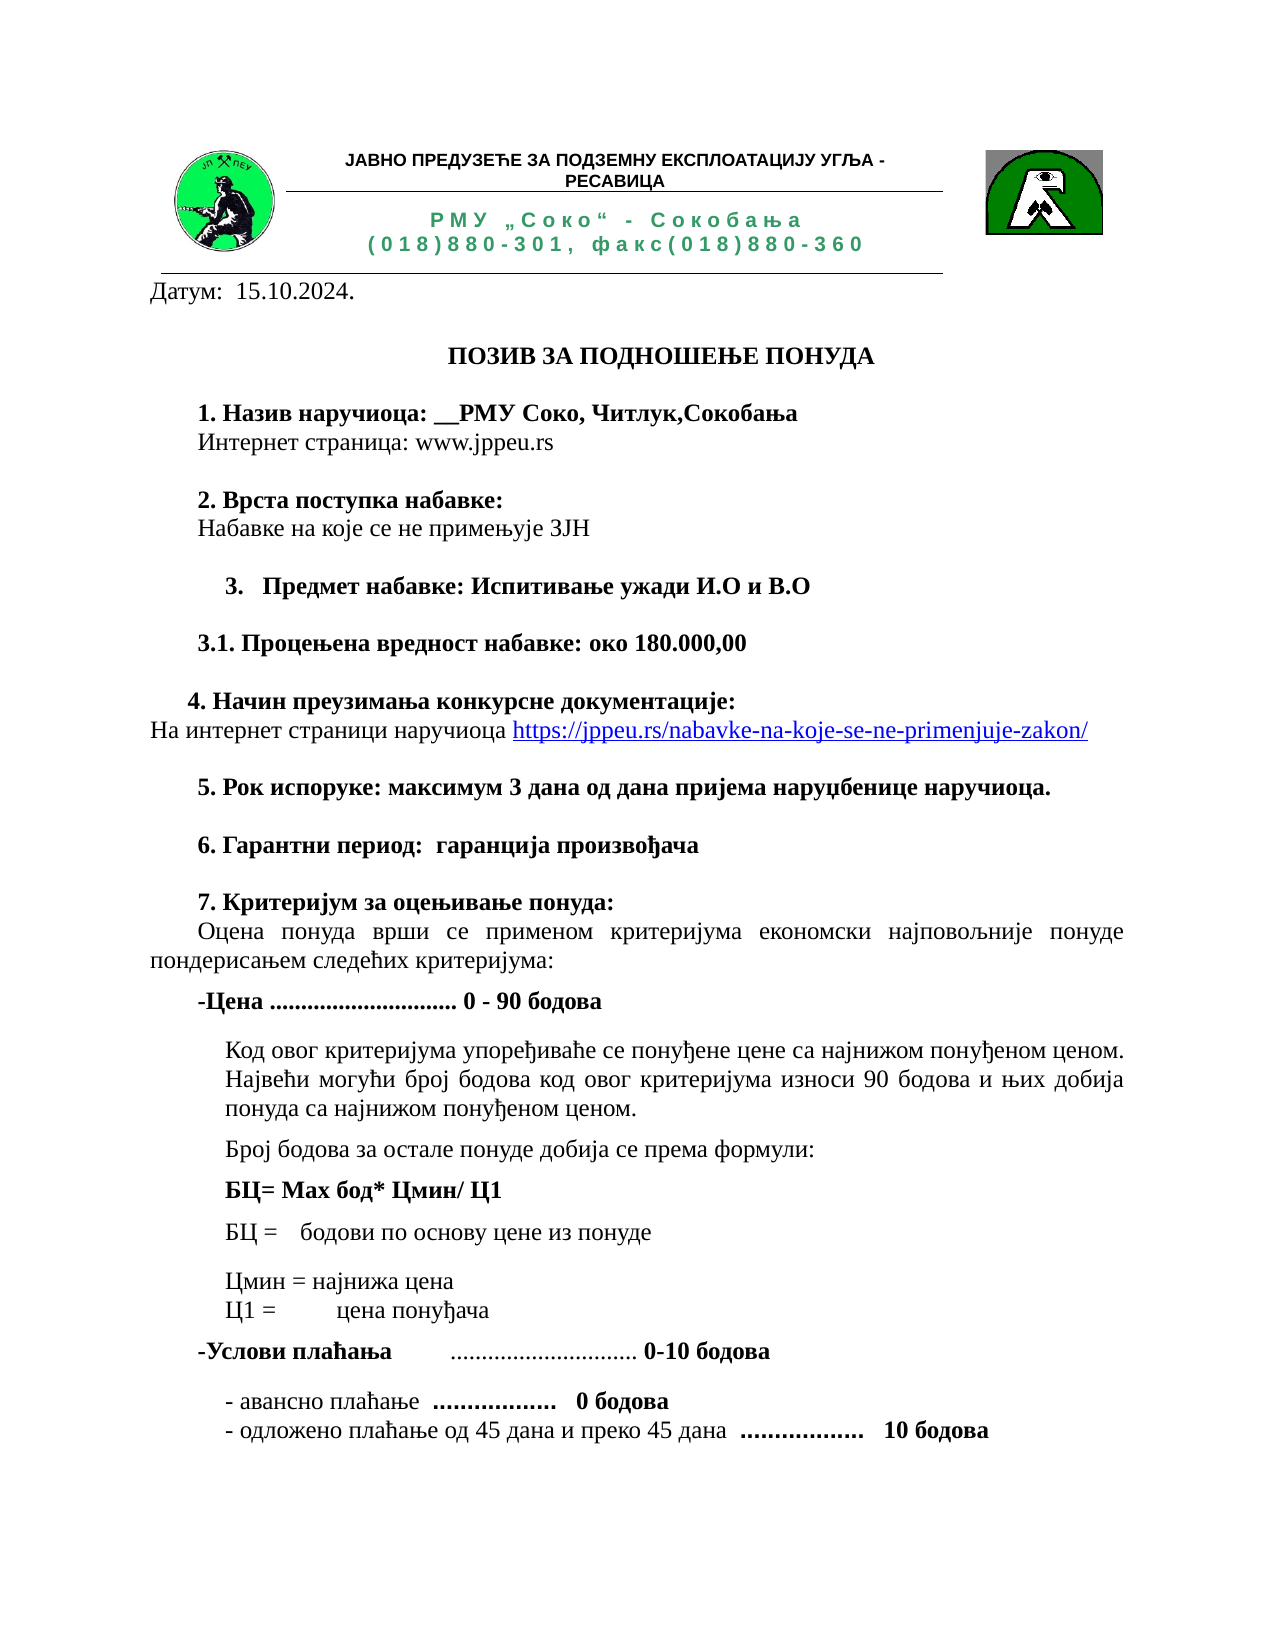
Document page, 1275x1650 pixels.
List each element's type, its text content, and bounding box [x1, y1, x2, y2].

text -Цена .............................. 0 - 90 бодова [150, 986, 1125, 1015]
text - авансно плаћање .................. 0 бодова [225, 1386, 1125, 1415]
text Код овог критеријума упоређиваће се понуђене цене са најнижом понуђеном ценом. Највећи могући број бодова код овог критеријума износи 90 бодова и њих добија понуда са најнижом понуђеном ценом. [225, 1036, 1125, 1122]
text На интернет страници наручиоца https://jppeu.rs/nabavke-na-koje-se-ne-primenjuje-zakon/ [150, 715, 1125, 743]
text 1. Назив наручиоца: __РМУ Соко, Читлук,Сокобања [150, 398, 1125, 427]
text Ц1 = цена понуђача [225, 1295, 1125, 1324]
text - одложено плаћање од 45 дана и преко 45 дана .................. 10 бодова [225, 1415, 1125, 1444]
picture [173, 150, 275, 252]
text Набавке на које се не примењује ЗЈН [150, 513, 1125, 542]
text 5. Рок испоруке: максимум 3 дана од дана пријема наруџбенице наручиоца. [150, 772, 1125, 801]
table_header [161, 150, 286, 273]
picture [985, 150, 1103, 235]
text Интернет страница: www.jppeu.rs [150, 427, 1125, 456]
table_cell РМУ „Соко“ - Сокобања (018)880-301, факс(018)880-360 [286, 192, 943, 273]
text 4. Начин преузимања конкурсне документације: [150, 686, 1125, 715]
text БЦ = бодови по основу цене из понуде [225, 1217, 1125, 1246]
list Предмет набавке: Испитивање ужади И.О и В.О [225, 571, 1125, 600]
text 2. Врста поступка набавке: [150, 485, 1125, 513]
text 7. Критеријум за оцењивање понуда: [150, 887, 1125, 916]
table_header ЈАВНО ПРЕДУЗЕЋЕ ЗА ПОДЗЕМНУ ЕКСПЛОАТАЦИЈУ УГЉА - РЕСАВИЦА [286, 150, 943, 191]
text 6. Гарантни период: гаранција произвођача [150, 830, 1125, 858]
text Број бодова за остале понуде добија се према формули: [225, 1134, 1125, 1163]
text Датум: 15.10.2024. [150, 274, 1125, 305]
text 3.1. Процењена вредност набавке: око 180.000,00 [150, 628, 1125, 657]
text Оцена понуда врши се применом критеријума економски најповољније понуде пондерисањем следећих критеријума: [150, 916, 1125, 973]
text ПОЗИВ ЗА ПОДНОШЕЊЕ ПОНУДА [150, 341, 1125, 370]
text БЦ= Маx бод* Цмин/ Ц1 [225, 1176, 1125, 1204]
text Цмин = најнижа цена [225, 1266, 1125, 1295]
text -Услови плаћања .............................. 0-10 бодова [150, 1336, 1125, 1365]
table_header [943, 150, 1145, 273]
